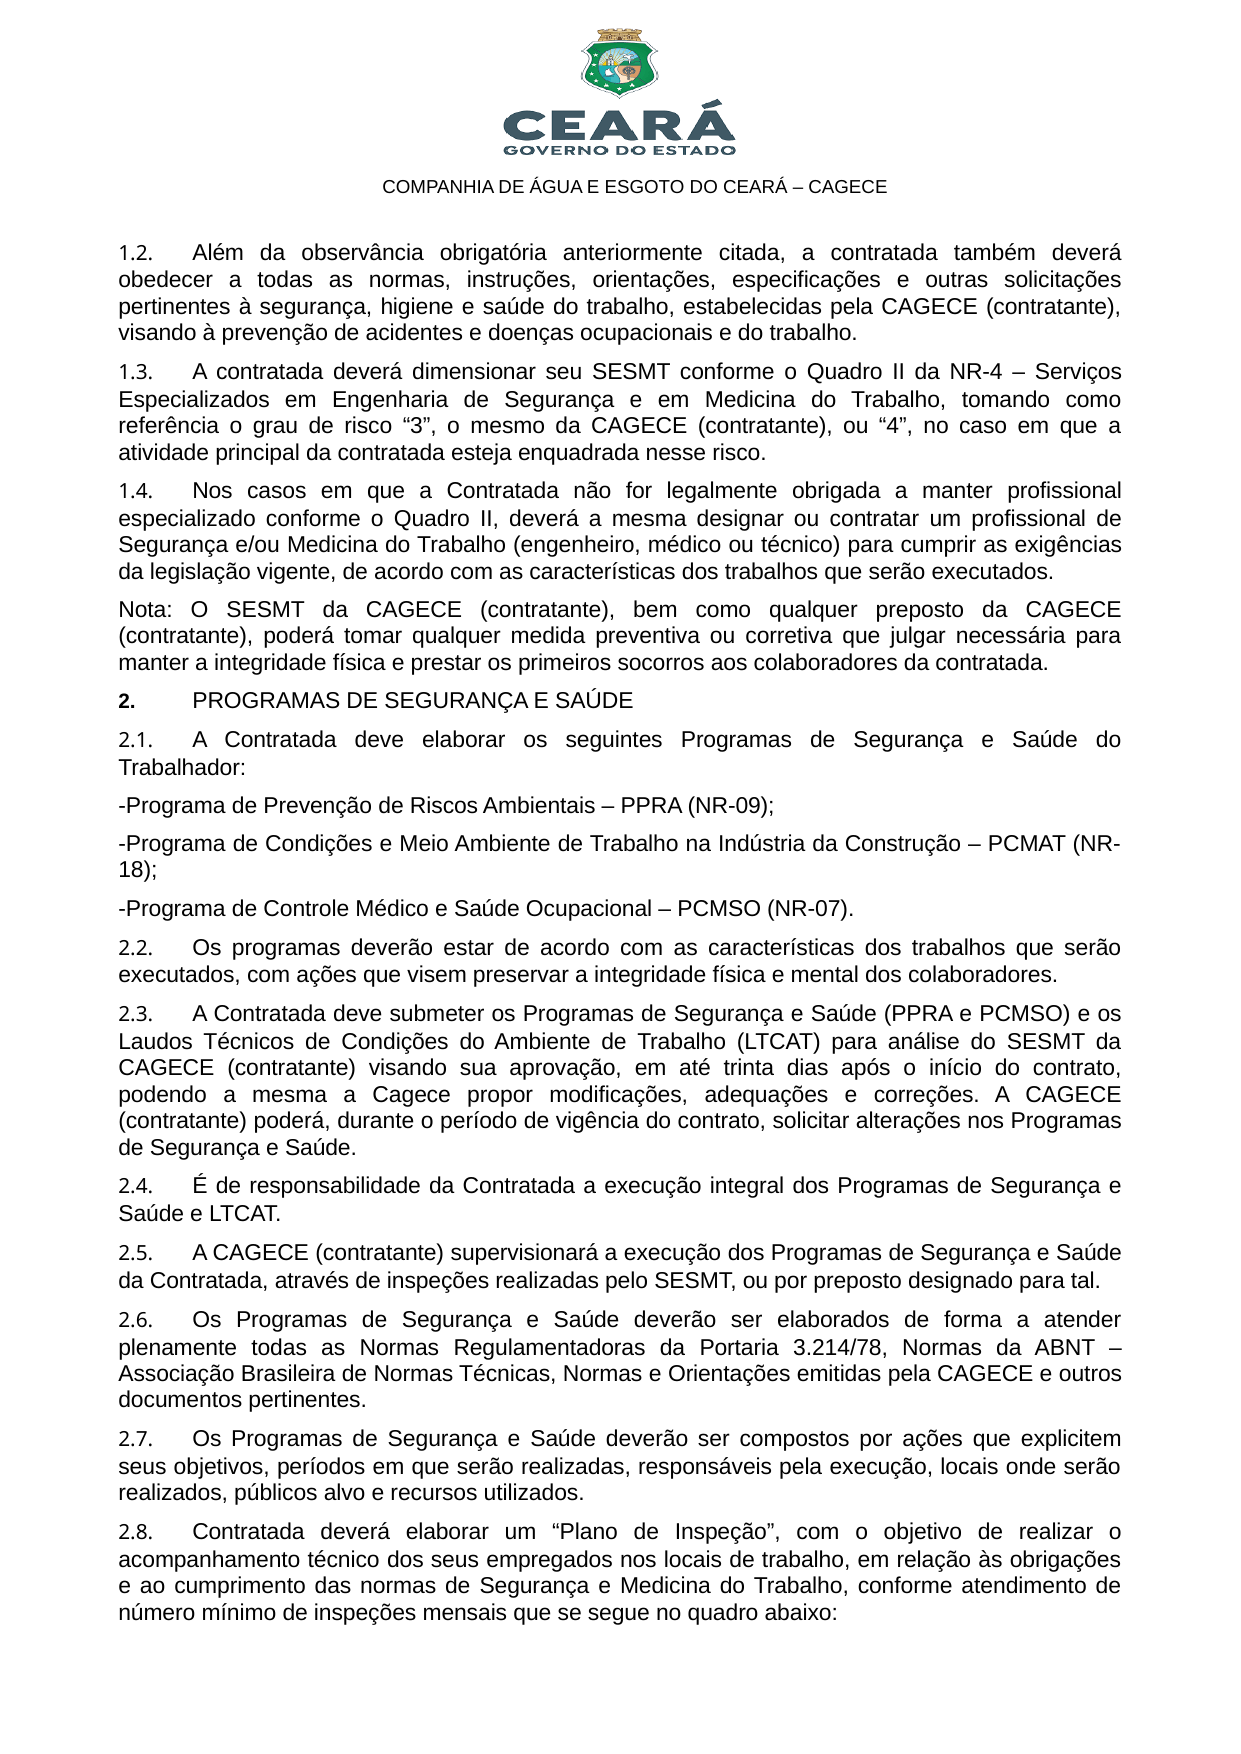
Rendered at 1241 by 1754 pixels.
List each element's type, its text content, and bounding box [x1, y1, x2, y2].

text -Programa de Condições e Meio Ambiente de Trabalho na Indústria da Construção – PCMAT (NR- 18); [118, 830, 1122, 883]
list A Contratada deve submeter os Programas de Segurança e Saúde (PPRA e PCMSO) e os Laudos Técnicos de Condições do Ambiente de Trabalho (LTCAT) para análise do SESMT da CAGECE (contratante) visando sua aprovação, em até trinta dias após o início do contrato, podendo a mesma a Cagece propor modificações, adequações e correções. A CAGECE (contratante) poderá, durante o período de vigência do contrato, solicitar alterações nos Programas de Segurança e Saúde. [118, 999, 1122, 1160]
list A Contratada deve elaborar os seguintes Programas de Segurança e Saúde do Trabalhador: [118, 725, 1122, 780]
list É de responsabilidade da Contratada a execução integral dos Programas de Segurança e Saúde e LTCAT. [118, 1172, 1122, 1226]
list A CAGECE (contratante) supervisionará a execução dos Programas de Segurança e Saúde da Contratada, através de inspeções realizadas pelo SESMT, ou por preposto designado para tal. [118, 1238, 1122, 1293]
text Nota: O SESMT da CAGECE (contratante), bem como qualquer preposto da CAGECE (contratante), poderá tomar qualquer medida preventiva ou corretiva que julgar necessária para manter a integridade física e prestar os primeiros socorros aos colaboradores da contratada. [118, 596, 1122, 675]
picture [482, 24, 758, 159]
list Nos casos em que a Contratada não for legalmente obrigada a manter profissional especializado conforme o Quadro II, deverá a mesma designar ou contratar um profissional de Segurança e/ou Medicina do Trabalho (engenheiro, médico ou técnico) para cumprir as exigências da legislação vigente, de acordo com as características dos trabalhos que serão executados. [118, 477, 1122, 584]
text -Programa de Prevenção de Riscos Ambientais – PPRA (NR-09); [118, 792, 1122, 818]
list Os Programas de Segurança e Saúde deverão ser elaborados de forma a atender plenamente todas as Normas Regulamentadoras da Portaria 3.214/78, Normas da ABNT – Associação Brasileira de Normas Técnicas, Normas e Orientações emitidas pela CAGECE e outros documentos pertinentes. [118, 1305, 1122, 1412]
list Além da observância obrigatória anteriormente citada, a contratada também deverá obedecer a todas as normas, instruções, orientações, especificações e outras solicitações pertinentes à segurança, higiene e saúde do trabalho, estabelecidas pela CAGECE (contratante), visando à prevenção de acidentes e doenças ocupacionais e do trabalho. [118, 238, 1122, 345]
list Contratada deverá elaborar um “Plano de Inspeção”, com o objetivo de realizar o acompanhamento técnico dos seus empregados nos locais de trabalho, em relação às obrigações e ao cumprimento das normas de Segurança e Medicina do Trabalho, conforme atendimento de número mínimo de inspeções mensais que se segue no quadro abaixo: [118, 1517, 1122, 1625]
list PROGRAMAS DE SEGURANÇA E SAÚDE [118, 687, 1122, 713]
text -Programa de Controle Médico e Saúde Ocupacional – PCMSO (NR-07). [118, 895, 1122, 921]
list Os programas deverão estar de acordo com as características dos trabalhos que serão executados, com ações que visem preservar a integridade física e mental dos colaboradores. [118, 933, 1122, 988]
list Os Programas de Segurança e Saúde deverão ser compostos por ações que explicitem seus objetivos, períodos em que serão realizadas, responsáveis pela execução, locais onde serão realizados, públicos alvo e recursos utilizados. [118, 1424, 1122, 1506]
list A contratada deverá dimensionar seu SESMT conforme o Quadro II da NR-4 – Serviços Especializados em Engenharia de Segurança e em Medicina do Trabalho, tomando como referência o grau de risco “3”, o mesmo da CAGECE (contratante), ou “4”, no caso em que a atividade principal da contratada esteja enquadrada nesse risco. [118, 357, 1122, 465]
